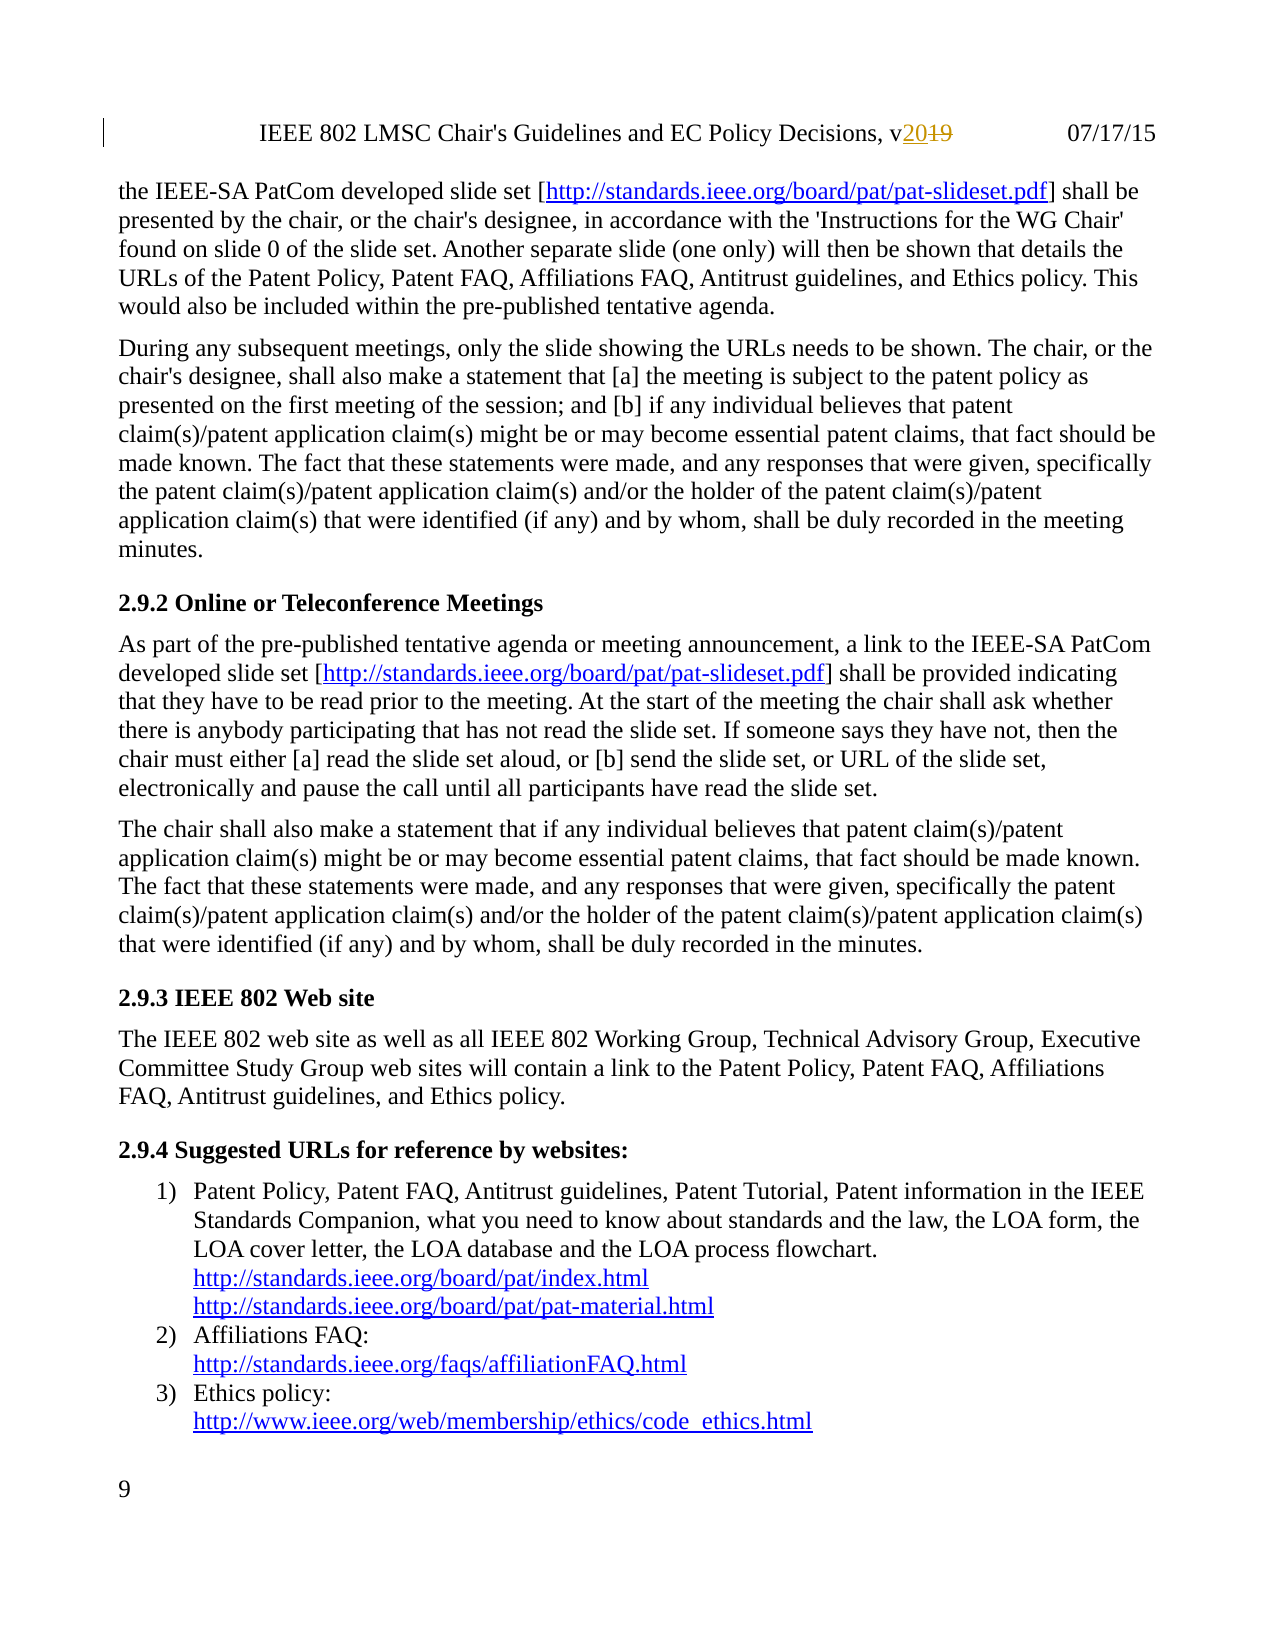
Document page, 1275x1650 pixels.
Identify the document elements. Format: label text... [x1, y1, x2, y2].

text During any subsequent meetings, only the slide showing the URLs needs to be shown. The chair, or the chair's designee, shall also make a statement that [a] the meeting is subject to the patent policy as presented on the first meeting of the session; and [b] if any individual believes that patent claim(s)/patent application claim(s) might be or may become essential patent claims, that fact should be made known. The fact that these statements were made, and any responses that were given, specifically the patent claim(s)/patent application claim(s) and/or the holder of the patent claim(s)/patent application claim(s) that were identified (if any) and by whom, shall be duly recorded in the meeting minutes. [118, 333, 1157, 563]
text the IEEE-SA PatCom developed slide set [http://standards.ieee.org/board/pat/pat-slideset.pdf] shall be presented by the chair, or the chair's designee, in accordance with the 'Instructions for the WG Chair' found on slide 0 of the slide set. Another separate slide (one only) will then be shown that details the URLs of the Patent Policy, Patent FAQ, Affiliations FAQ, Antitrust guidelines, and Ethics policy. This would also be included within the pre-published tentative agenda. [118, 176, 1157, 320]
text As part of the pre-published tentative agenda or meeting announcement, a link to the IEEE-SA PatCom developed slide set [http://standards.ieee.org/board/pat/pat-slideset.pdf] shall be provided indicating that they have to be read prior to the meeting. At the start of the meeting the chair shall ask whether there is anybody participating that has not read the slide set. If someone says they have not, then the chair must either [a] read the slide set aloud, or [b] send the slide set, or URL of the slide set, electronically and pause the call until all participants have read the slide set. [118, 629, 1157, 801]
text The chair shall also make a statement that if any individual believes that patent claim(s)/patent application claim(s) might be or may become essential patent claims, that fact should be made known. The fact that these statements were made, and any responses that were given, specifically the patent claim(s)/patent application claim(s) and/or the holder of the patent claim(s)/patent application claim(s) that were identified (if any) and by whom, shall be duly recorded in the minutes. [118, 814, 1157, 958]
list Patent Policy, Patent FAQ, Antitrust guidelines, Patent Tutorial, Patent information in the IEEE Standards Companion, what you need to know about standards and the law, the LOA form, the LOA cover letter, the LOA database and the LOA process flowchart. http://standards.ieee.org/board/pat/index.html http://standards.ieee.org/board/pat/pat-material.html [156, 1176, 1157, 1320]
subtitle IEEE 802 Web site [118, 983, 1157, 1011]
list Ethics policy: http://www.ieee.org/web/membership/ethics/code_ethics.html [156, 1378, 1157, 1435]
subtitle Online or Teleconference Meetings [118, 588, 1157, 616]
subtitle Suggested URLs for reference by websites: [118, 1135, 1157, 1164]
text The IEEE 802 web site as well as all IEEE 802 Working Group, Technical Advisory Group, Executive Committee Study Group web sites will contain a link to the Patent Policy, Patent FAQ, Affiliations FAQ, Antitrust guidelines, and Ethics policy. [118, 1024, 1157, 1110]
list Affiliations FAQ: http://standards.ieee.org/faqs/affiliationFAQ.html [156, 1320, 1157, 1378]
